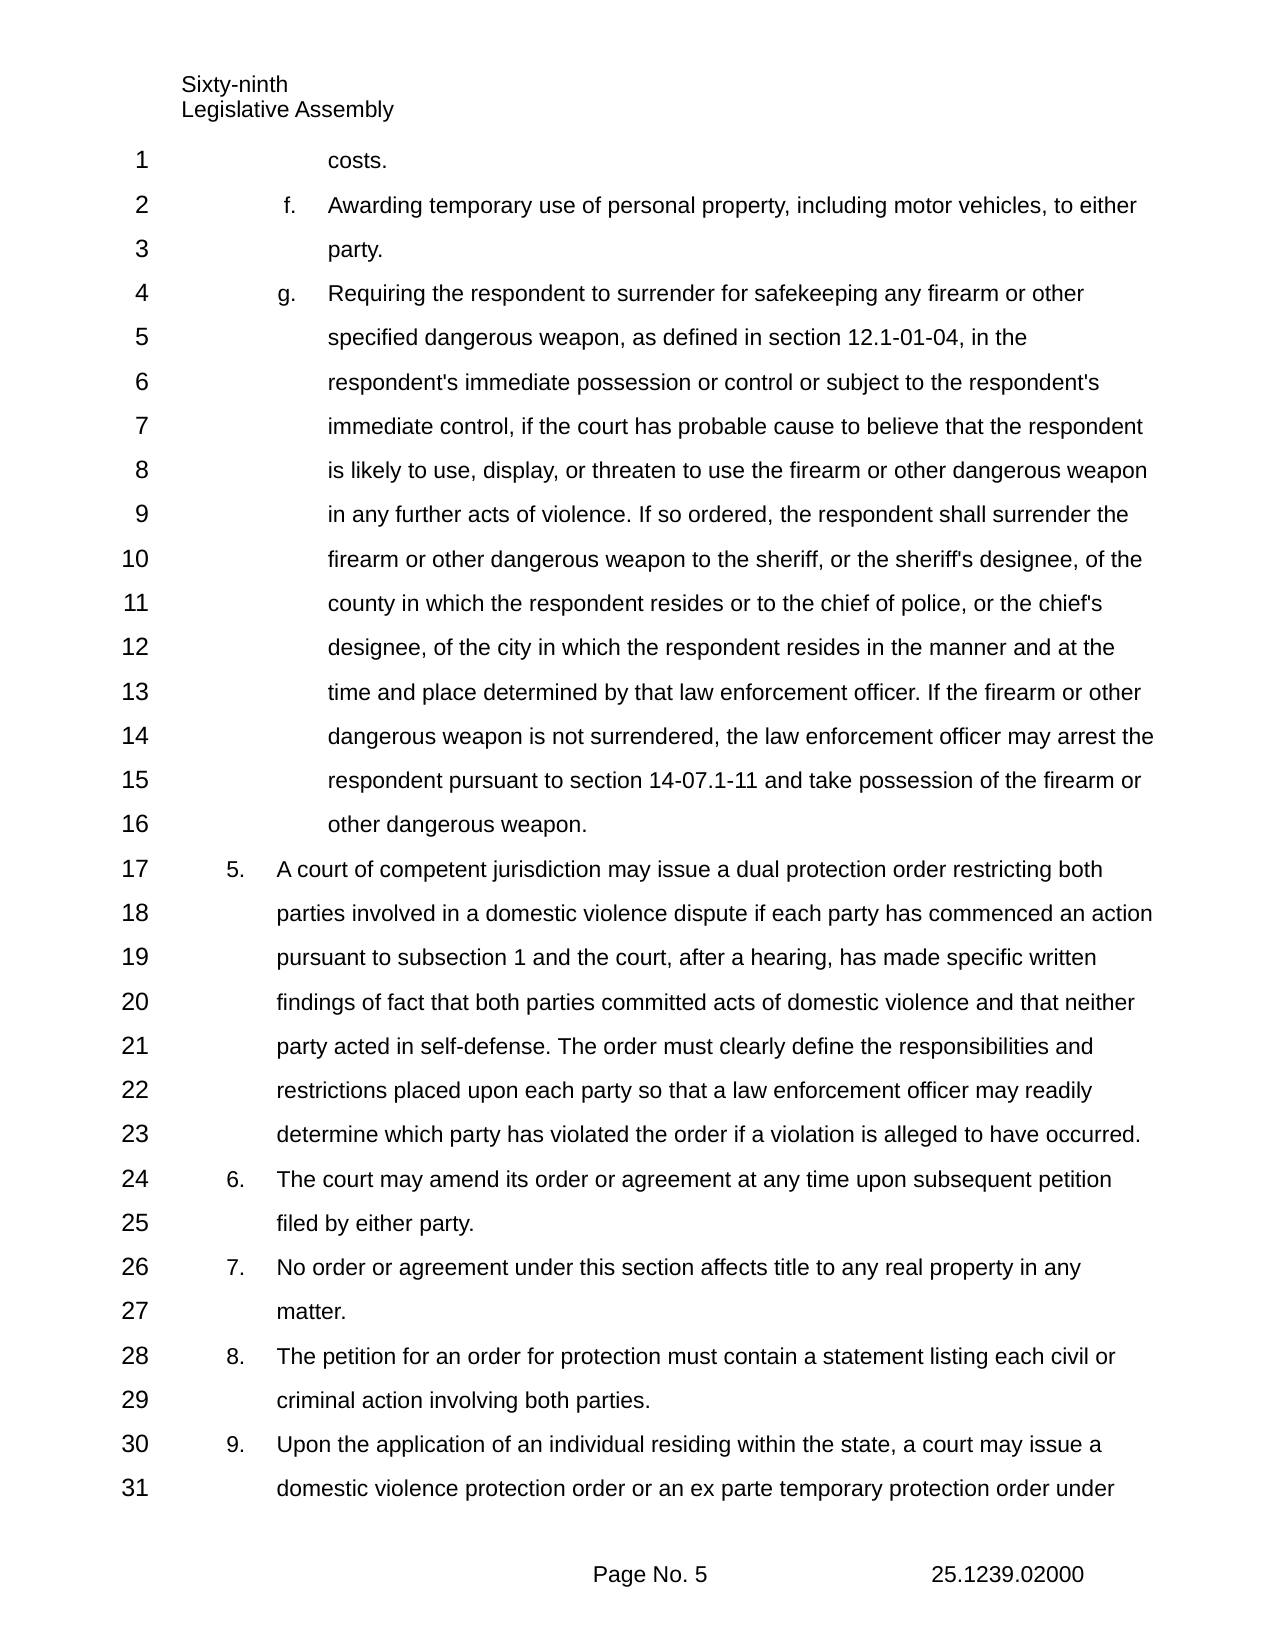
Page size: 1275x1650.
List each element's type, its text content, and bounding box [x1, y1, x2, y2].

text 6. The court may amend its order or agreement at any time upon subsequent petition filed by either party. [181, 1152, 1154, 1240]
text costs. [181, 133, 1154, 178]
text 5. A court of competent jurisdiction may issue a dual protection order restricting both parties involved in a domestic violence dispute if each party has commenced an action pursuant to subsection 1 and the court, after a hearing, has made specific written findings of fact that both parties committed acts of domestic violence and that neither party acted in self‑defense. The order must clearly define the responsibilities and restrictions placed upon each party so that a law enforcement officer may readily determine which party has violated the order if a violation is alleged to have occurred. [181, 842, 1154, 1152]
text 7. No order or agreement under this section affects title to any real property in any matter. [181, 1240, 1154, 1329]
text 9. Upon the application of an individual residing within the state, a court may issue a domestic violence protection order or an ex parte temporary protection order under [181, 1417, 1154, 1506]
text g. Requiring the respondent to surrender for safekeeping any firearm or other specified dangerous weapon, as defined in section 12.1‑01‑04, in the respondent's immediate possession or control or subject to the respondent's immediate control, if the court has probable cause to believe that the respondent is likely to use, display, or threaten to use the firearm or other dangerous weapon in any further acts of violence. If so ordered, the respondent shall surrender the firearm or other dangerous weapon to the sheriff, or the sheriff's designee, of the county in which the respondent resides or to the chief of police, or the chief's designee, of the city in which the respondent resides in the manner and at the time and place determined by that law enforcement officer. If the firearm or other dangerous weapon is not surrendered, the law enforcement officer may arrest the respondent pursuant to section 14‑07.1‑11 and take possession of the firearm or other dangerous weapon. [181, 266, 1154, 842]
text f. Awarding temporary use of personal property, including motor vehicles, to either party. [181, 178, 1154, 266]
text 8. The petition for an order for protection must contain a statement listing each civil or criminal action involving both parties. [181, 1329, 1154, 1417]
